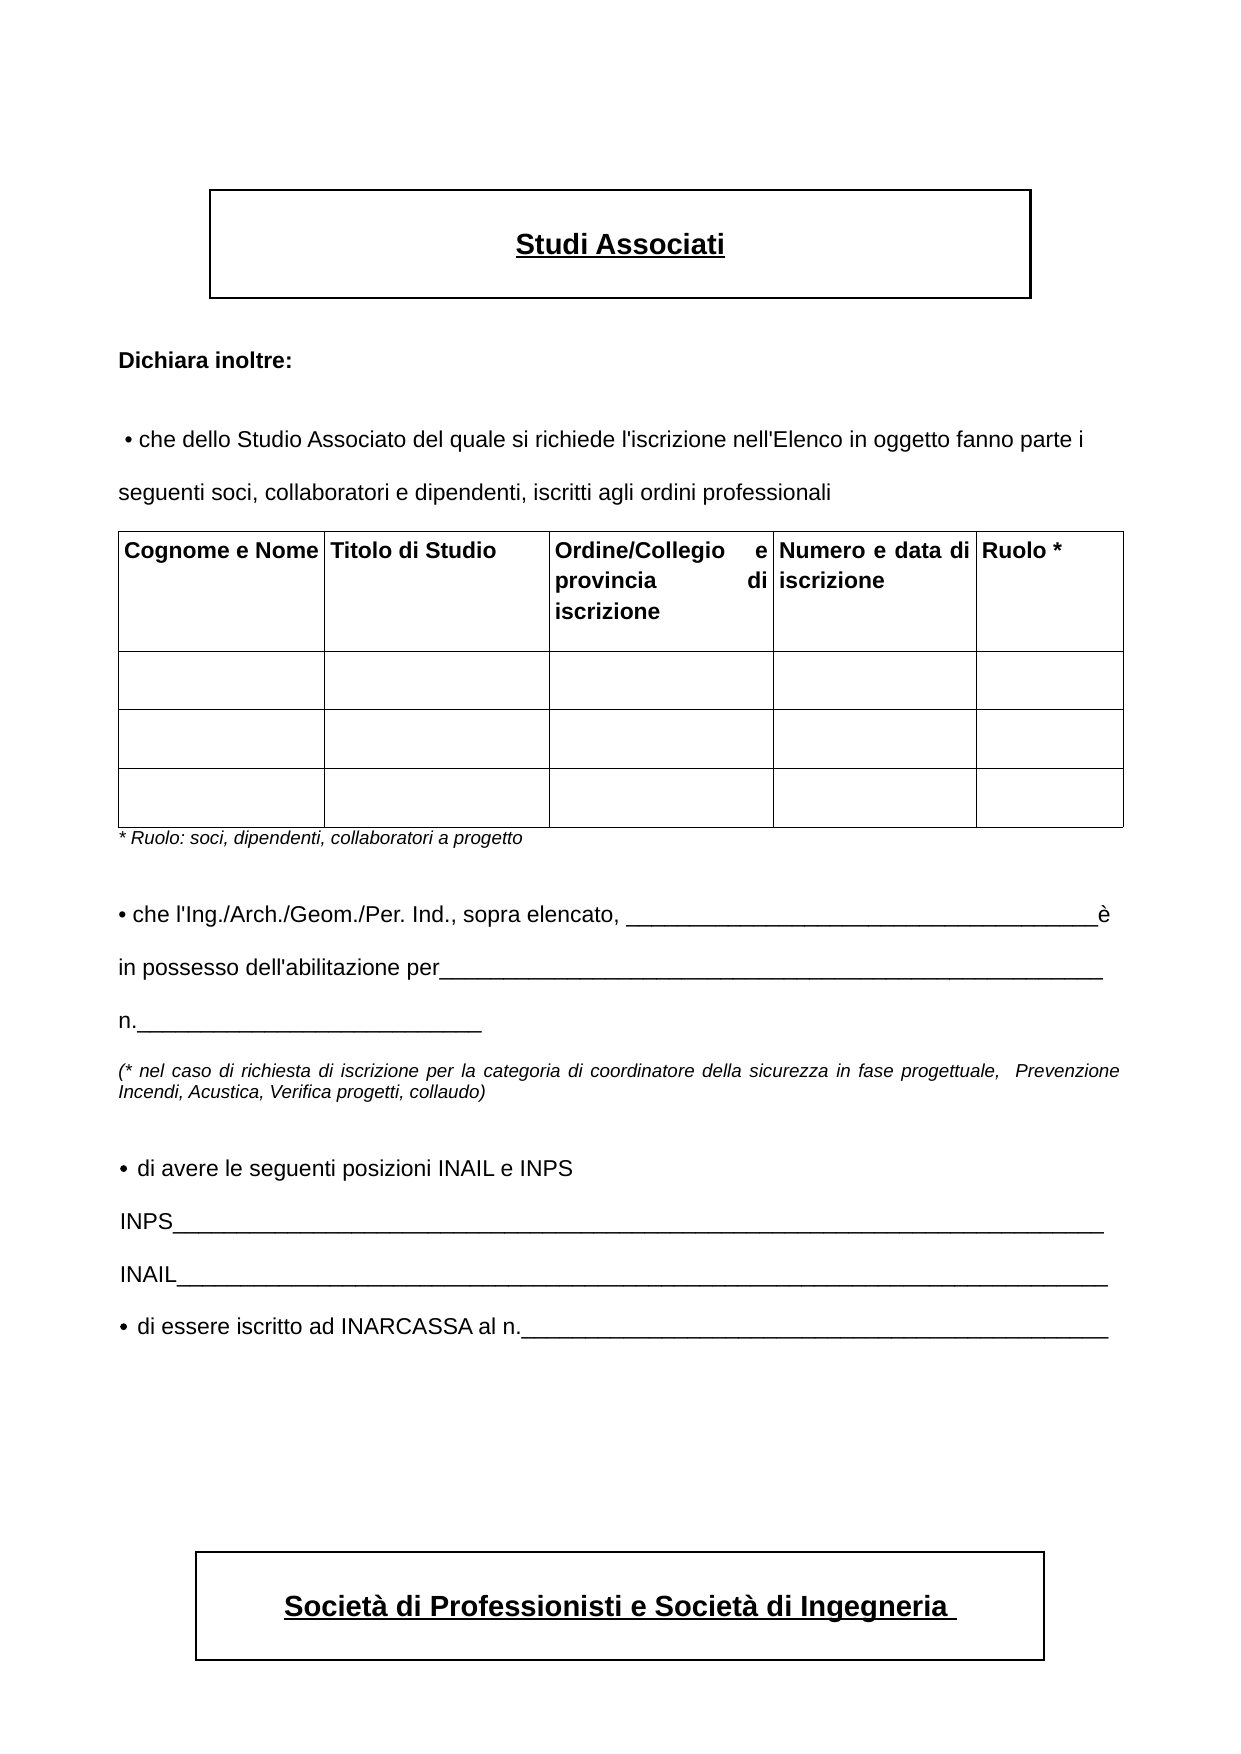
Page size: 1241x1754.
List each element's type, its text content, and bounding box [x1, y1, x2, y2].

table_cell [325, 710, 549, 768]
text INPS_________________________________________________________________________ [118, 1208, 1122, 1234]
text Società di Professionisti e Società di Ingegneria [200, 1589, 1040, 1623]
table_header Ruolo * [977, 532, 1123, 651]
text n.___________________________ [118, 1007, 1122, 1033]
table_cell [774, 769, 976, 827]
table_cell [977, 652, 1123, 709]
table_cell [977, 769, 1123, 827]
table_header Titolo di Studio [325, 532, 549, 651]
text • che dello Studio Associato del quale si richiede l'iscrizione nell'Elenco in oggetto fanno parte i [118, 426, 1122, 452]
table_cell [119, 710, 324, 768]
table_cell [119, 769, 324, 827]
text Dichiara inoltre: [118, 347, 1122, 373]
table_cell [774, 710, 976, 768]
table_header Ordine/Collegio e provincia di iscrizione [550, 532, 773, 651]
text • che l'Ing./Arch./Geom./Per. Ind., sopra elencato, _____________________________________è [118, 901, 1122, 928]
text (* nel caso di richiesta di iscrizione per la categoria di coordinatore della sicurezza in fase progettuale, Prevenzione Incendi, Acustica, Verifica progetti, collaudo) [118, 1059, 1122, 1102]
table_cell [325, 769, 549, 827]
table_cell [119, 652, 324, 709]
text seguenti soci, collaboratori e dipendenti, iscritti agli ordini professionali [118, 479, 1122, 505]
table_cell [977, 710, 1123, 768]
list di avere le seguenti posizioni INAIL e INPS [118, 1155, 1122, 1182]
text in possesso dell'abilitazione per____________________________________________________ [118, 954, 1122, 980]
table_cell [774, 652, 976, 709]
table_header Cognome e Nome [119, 532, 324, 651]
table_header Numero e data di iscrizione [774, 532, 976, 651]
table_cell [550, 769, 773, 827]
list di essere iscritto ad INARCASSA al n.______________________________________________ [118, 1313, 1122, 1340]
table_cell [325, 652, 549, 709]
table_cell [550, 652, 773, 709]
text * Ruolo: soci, dipendenti, collaboratori a progetto [118, 828, 1122, 848]
text INAIL_________________________________________________________________________ [118, 1261, 1122, 1287]
table_cell [550, 710, 773, 768]
text Studi Associati [214, 227, 1027, 261]
